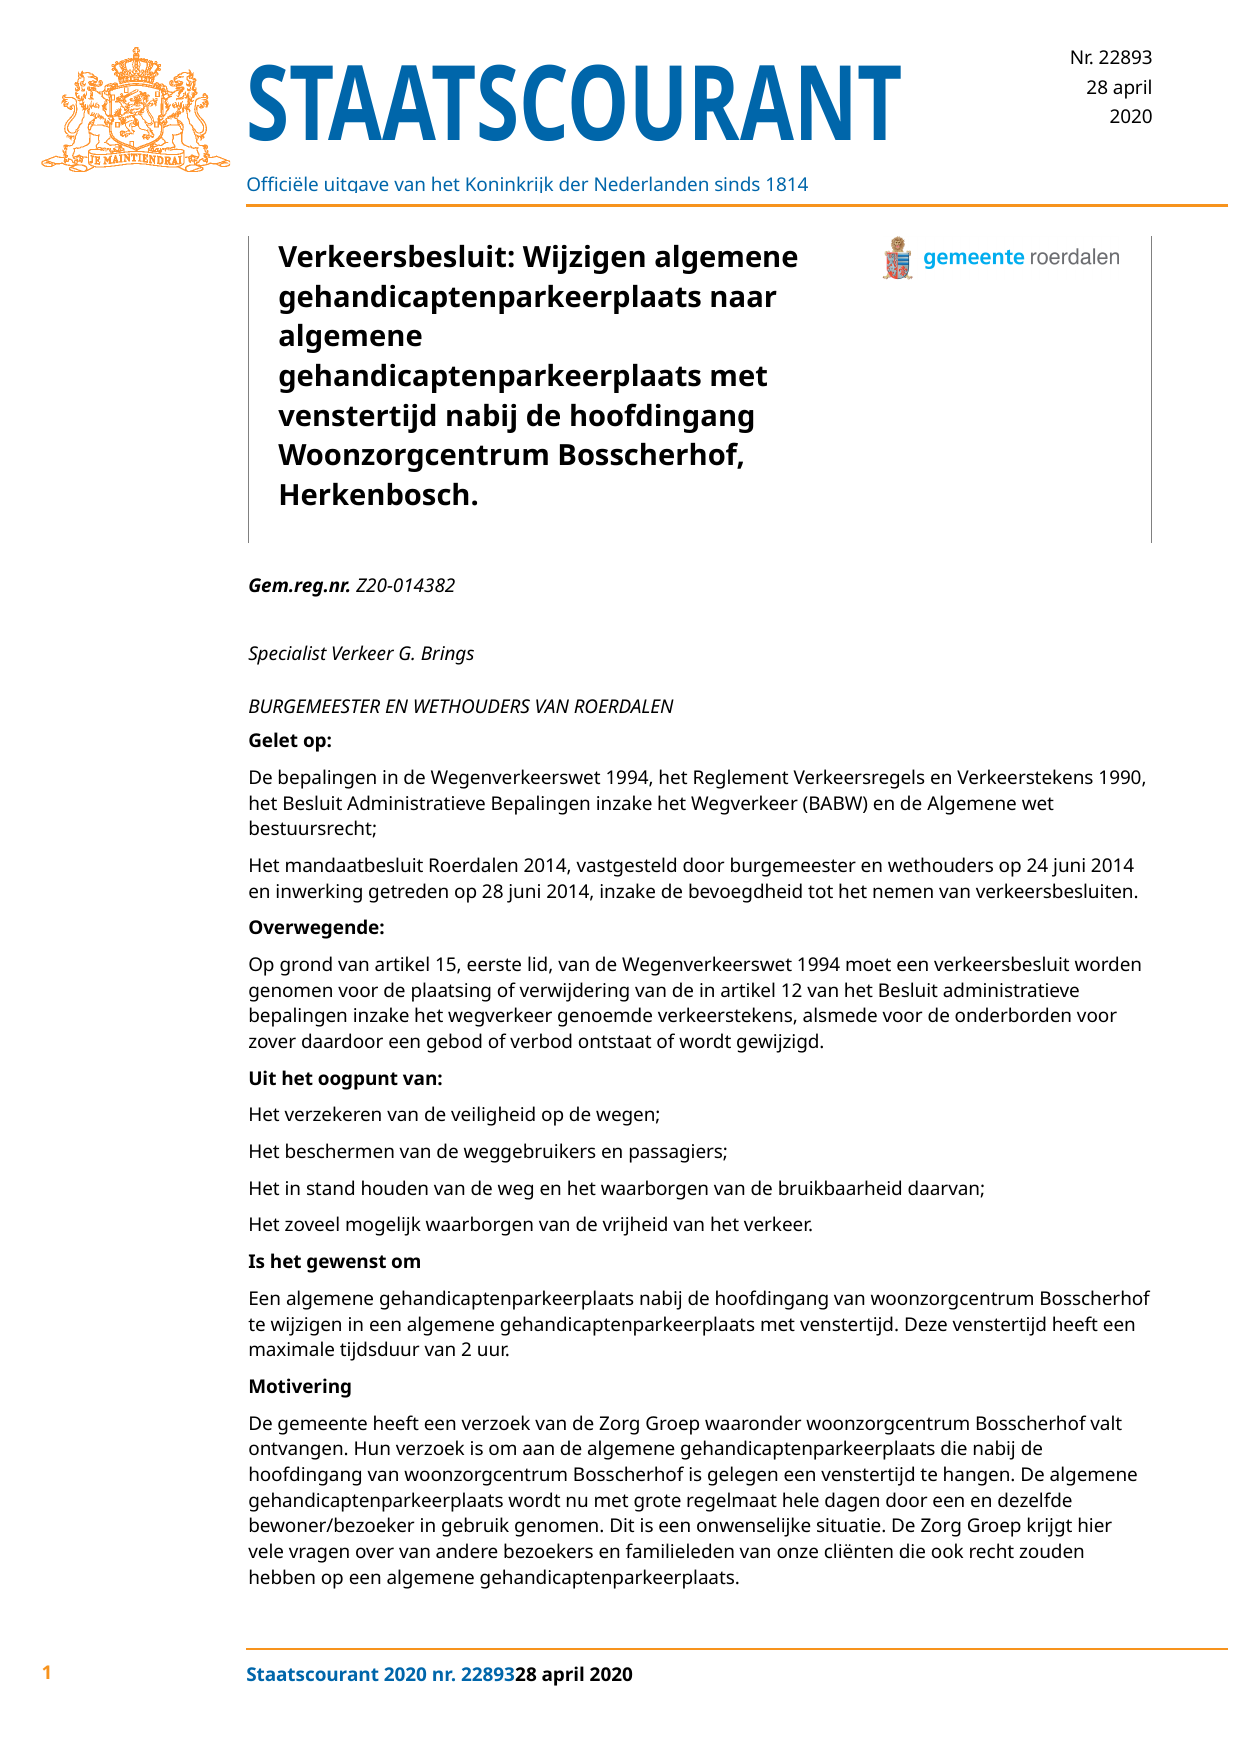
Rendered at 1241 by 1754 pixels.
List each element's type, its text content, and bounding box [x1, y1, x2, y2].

picture [41, 47, 231, 172]
text Specialist Verkeer G. Brings [248, 640, 1152, 666]
text Is het gewenst om [248, 1248, 1152, 1274]
text Het mandaatbesluit Roerdalen 2014, vastgesteld door burgemeester en wethouders op 24 juni 2014 en inwerking getreden op 28 juni 2014, inzake de bevoegdheid tot het nemen van verkeersbesluiten. [248, 852, 1152, 903]
text Motivering [248, 1373, 1152, 1399]
text Het beschermen van de weggebruikers en passagiers; [248, 1138, 1152, 1164]
table_header [850, 236, 1151, 543]
table_header Verkeersbesluit: Wijzigen algemene gehandicaptenparkeerplaats naar algemene gehandicaptenparkeerplaats met venstertijd nabij de hoofdingang Woonzorgcentrum Bosscherhof, Herkenbosch. [249, 236, 850, 543]
text Het verzekeren van de veiligheid op de wegen; [248, 1102, 1152, 1127]
text De gemeente heeft een verzoek van de Zorg Groep waaronder woonzorgcentrum Bosscherhof valt ontvangen. Hun verzoek is om aan de algemene gehandicaptenparkeerplaats die nabij de hoofdingang van woonzorgcentrum Bosscherhof is gelegen een venstertijd te hangen. De algemene gehandicaptenparkeerplaats wordt nu met grote regelmaat hele dagen door een en dezelfde bewoner/bezoeker in gebruik genomen. Dit is een onwenselijke situatie. De Zorg Groep krijgt hier vele vragen over van andere bezoekers en familieleden van onze cliënten die ook recht zouden hebben op een algemene gehandicaptenparkeerplaats. [248, 1410, 1152, 1590]
text Het zoveel mogelijk waarborgen van de vrijheid van het verkeer. [248, 1212, 1152, 1237]
text De bepalingen in de Wegenverkeerswet 1994, het Reglement Verkeersregels en Verkeerstekens 1990, het Besluit Administratieve Bepalingen inzake het Wegverkeer (BABW) en de Algemene wet bestuursrecht; [248, 764, 1152, 841]
text Gem.reg.nr. Z20-014382 [248, 573, 1152, 598]
text Uit het oogpunt van: [248, 1065, 1152, 1091]
text Een algemene gehandicaptenparkeerplaats nabij de hoofdingang van woonzorgcentrum Bosscherhof te wijzigen in een algemene gehandicaptenparkeerplaats met venstertijd. Deze venstertijd heeft een maximale tijdsduur van 2 uur. [248, 1285, 1152, 1362]
text Gelet op: [248, 727, 1152, 753]
text Het in stand houden van de weg en het waarborgen van de bruikbaarheid daarvan; [248, 1175, 1152, 1201]
text BURGEMEESTER EN WETHOUDERS VAN ROERDALEN [248, 693, 1152, 719]
text Overwegende: [248, 914, 1152, 940]
picture [882, 236, 1119, 280]
text Op grond van artikel 15, eerste lid, van de Wegenverkeerswet 1994 moet een verkeersbesluit worden genomen voor de plaatsing of verwijdering van de in artikel 12 van het Besluit administratieve bepalingen inzake het wegverkeer genoemde verkeerstekens, alsmede voor de onderborden voor zover daardoor een gebod of verbod ontstaat of wordt gewijzigd. [248, 951, 1152, 1054]
